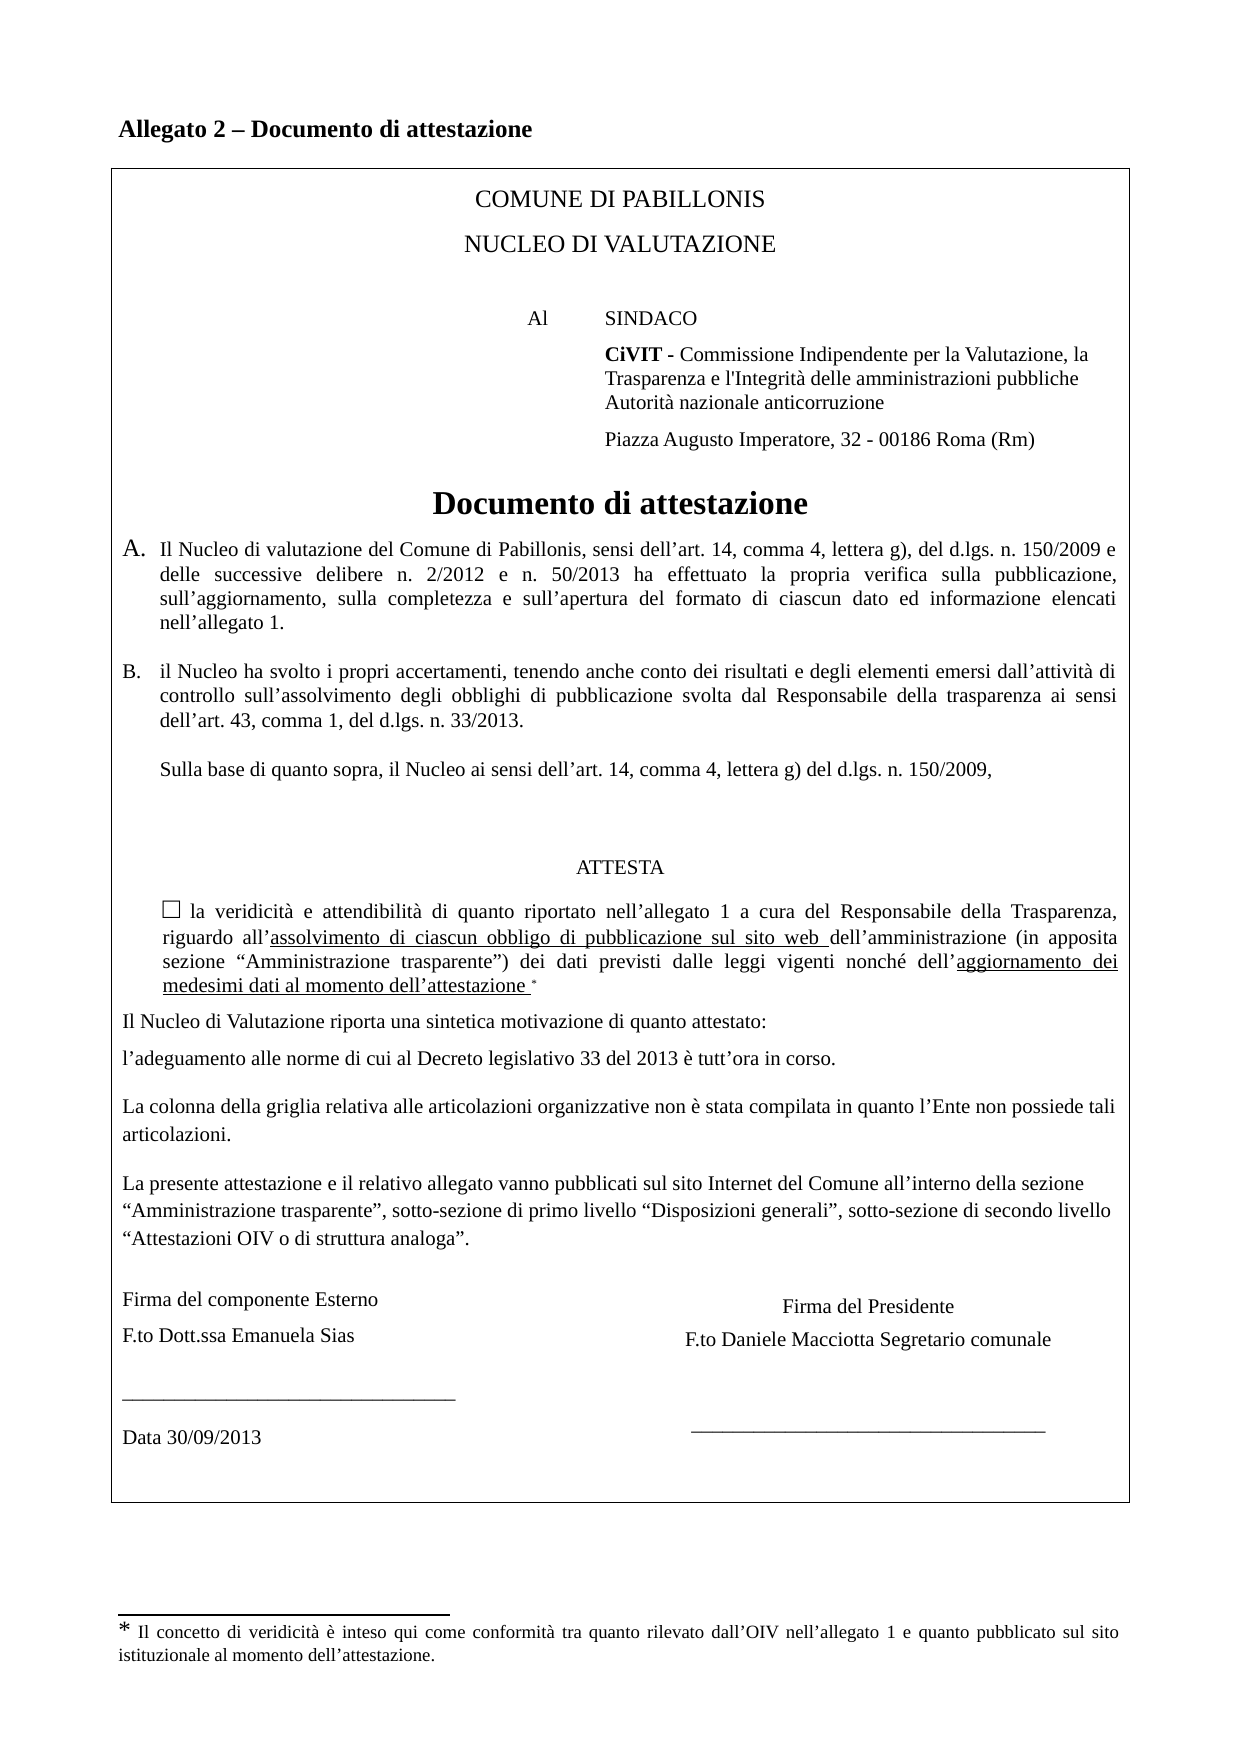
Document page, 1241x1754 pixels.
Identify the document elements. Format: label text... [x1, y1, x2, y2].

table_header COMUNE DI PABILLONIS NUCLEO DI VALUTAZIONE [112, 169, 1129, 305]
table_cell Firma del componente Esterno F.to Dott.ssa Emanuela Sias ________________________________ Data 30/09/2013 [112, 1274, 607, 1501]
table_cell Il Nucleo di valutazione del Comune di Pabillonis, sensi dell’art. 14, comma 4, lettera g), del d.lgs. n. 150/2009 e delle successive delibere n. 2/2012 e n. 50/2013 ha effettuato la propria verifica sulla pubblicazione, sull’aggiornamento, sulla completezza e sull’apertura del formato di ciascun dato ed informazione elencati nell’allegato 1. il Nucleo ha svolto i propri accertamenti, tenendo anche conto dei risultati e degli elementi emersi dall’attività di controllo sull’assolvimento degli obblighi di pubblicazione svolta dal Responsabile della trasparenza ai sensi dell’art. 43, comma 1, del d.lgs. n. 33/2013. Sulla base di quanto sopra, il Nucleo ai sensi dell’art. 14, comma 4, lettera g) del d.lgs. n. 150/2009, ATTESTA □ la veridicità e attendibilità di quanto riportato nell’allegato 1 a cura del Responsabile della Trasparenza, riguardo all’assolvimento di ciascun obbligo di pubblicazione sul sito web dell’amministrazione (in apposita sezione “Amministrazione trasparente”) dei dati previsti dalle leggi vigenti nonché dell’aggiornamento dei medesimi dati al momento dell’attestazione Il Nucleo di Valutazione riporta una sintetica motivazione di quanto attestato: l’adeguamento alle norme di cui al Decreto legislativo 33 del 2013 è tutt’ora in corso. La colonna della griglia relativa alle articolazioni organizzative non è stata compilata in quanto l’Ente non possiede tali articolazioni. La presente attestazione e il relativo allegato vanno pubblicati sul sito Internet del Comune all’interno della sezione “Amministrazione trasparente”, sotto-sezione di primo livello “Disposizioni generali”, sotto-sezione di secondo livello “Attestazioni OIV o di struttura analoga”. [112, 521, 1129, 1274]
table_cell SINDACO CiVIT - Commissione Indipendente per la Valutazione, la Trasparenza e l'Integrità delle amministrazioni pubbliche Autorità nazionale anticorruzione Piazza Augusto Imperatore, 32 - 00186 Roma (Rm) [593, 305, 1129, 475]
text Allegato 2 – Documento di attestazione [118, 114, 1122, 142]
table_cell Al [516, 305, 593, 475]
table_cell [112, 305, 516, 475]
table_cell Firma del Presidente F.to Daniele Macciotta Segretario comunale __________________________________ [607, 1274, 1129, 1501]
table_cell Documento di attestazione [112, 475, 1129, 521]
